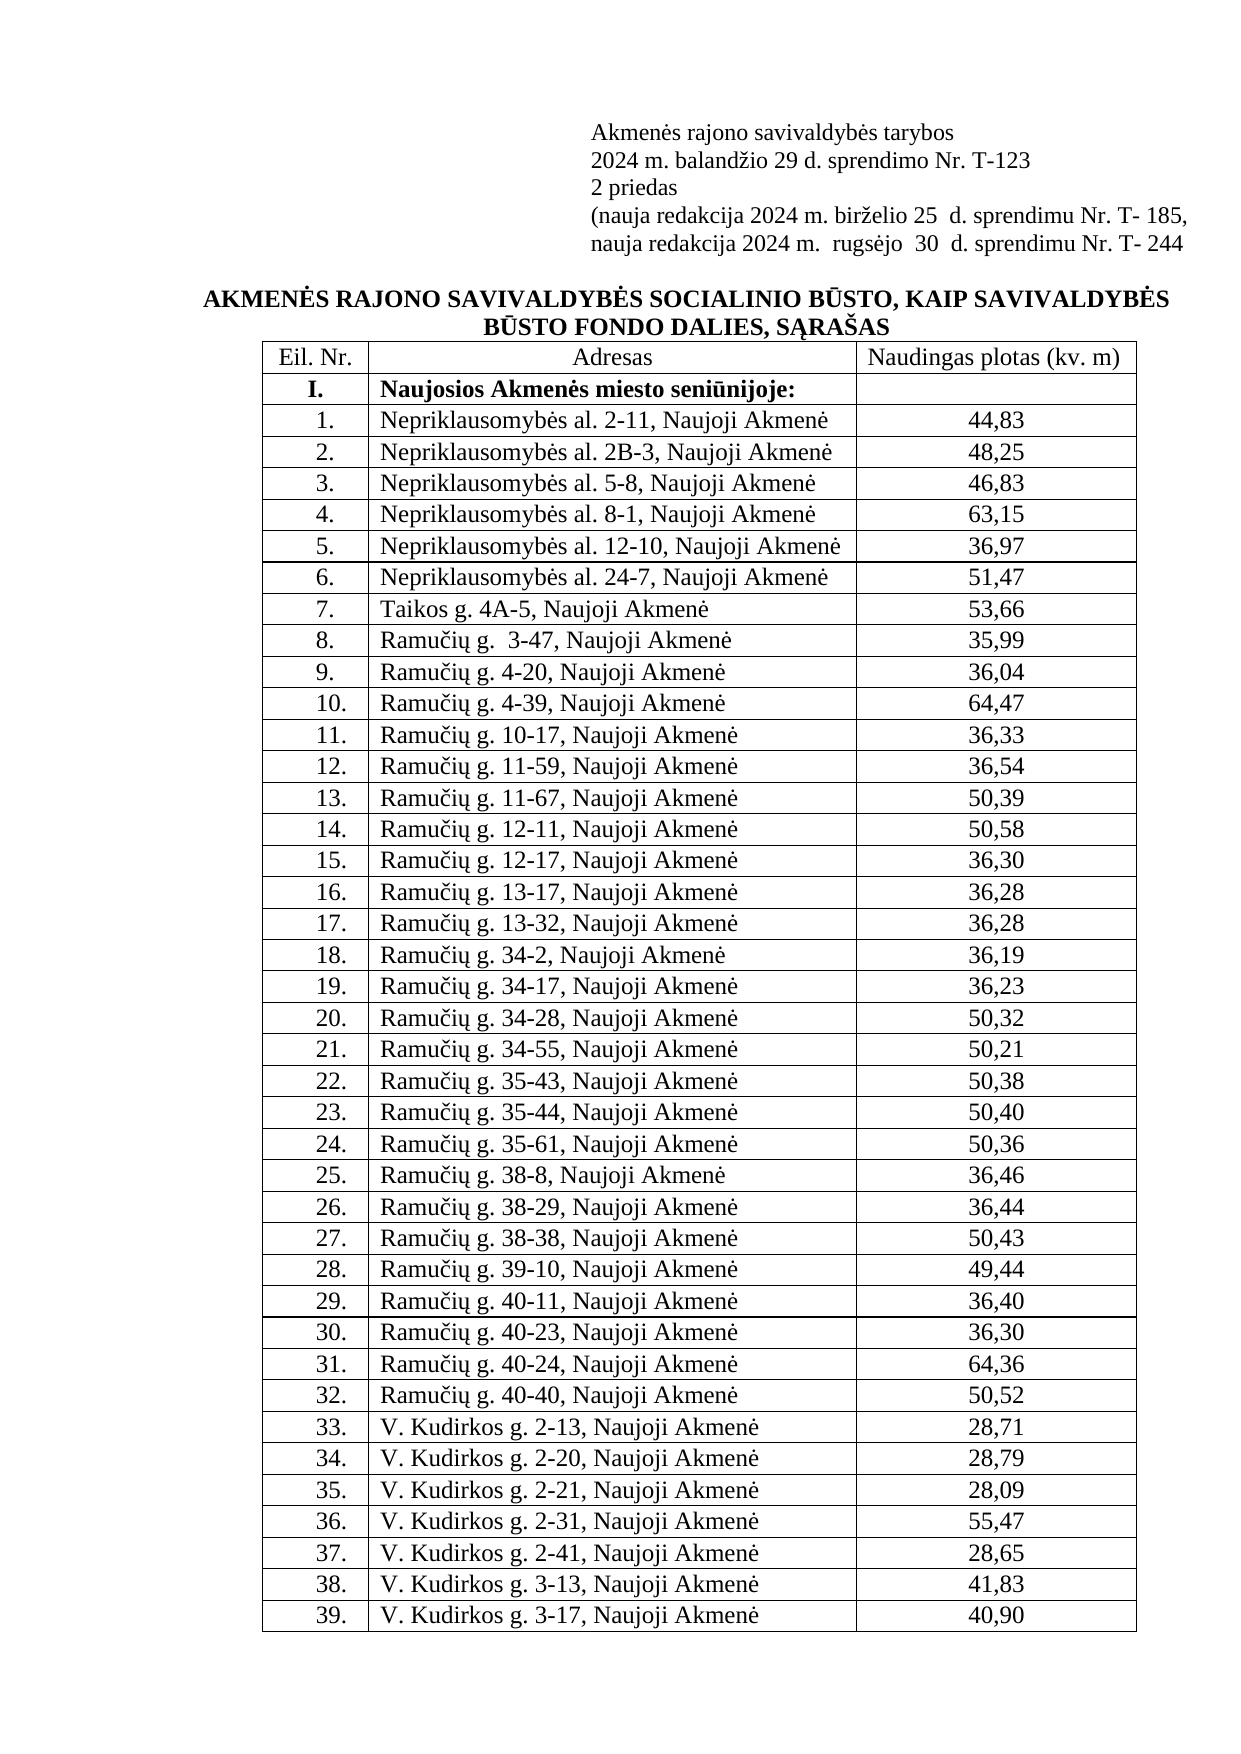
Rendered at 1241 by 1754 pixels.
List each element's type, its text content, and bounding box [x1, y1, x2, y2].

table_cell 13. [263, 783, 368, 813]
table_cell 48,25 [857, 437, 1136, 467]
table_cell 36,54 [857, 751, 1136, 782]
table_cell 20. [263, 1003, 368, 1033]
table_cell 11. [263, 720, 368, 750]
table_cell 64,36 [857, 1349, 1136, 1379]
table_cell 50,32 [857, 1003, 1136, 1033]
table_cell Nepriklausomybės al. 2-11, Naujoji Akmenė [369, 405, 856, 436]
table_cell I. [263, 374, 368, 404]
table_header Naudingas plotas (kv. m) [857, 342, 1136, 373]
table_cell Nepriklausomybės al. 12-10, Naujoji Akmenė [369, 531, 856, 561]
table_header Eil. Nr. [263, 342, 368, 373]
table_cell Nepriklausomybės al. 2B-3, Naujoji Akmenė [369, 437, 856, 467]
table_cell 36. [263, 1506, 368, 1537]
table_cell 18. [263, 940, 368, 970]
table_cell 50,58 [857, 814, 1136, 844]
table_cell 36,44 [857, 1192, 1136, 1222]
table_cell 28,71 [857, 1412, 1136, 1442]
table_cell V. Kudirkos g. 2-21, Naujoji Akmenė [369, 1475, 856, 1505]
table_cell 1. [263, 405, 368, 436]
table_cell 36,40 [857, 1286, 1136, 1316]
table_cell Ramučių g. 10-17, Naujoji Akmenė [369, 720, 856, 750]
table_cell V. Kudirkos g. 2-13, Naujoji Akmenė [369, 1412, 856, 1442]
table_cell Ramučių g. 11-67, Naujoji Akmenė [369, 783, 856, 813]
table_cell 35,99 [857, 625, 1136, 656]
table_cell Ramučių g. 40-23, Naujoji Akmenė [369, 1318, 856, 1348]
table_cell Ramučių g. 35-61, Naujoji Akmenė [369, 1129, 856, 1159]
table_cell 36,28 [857, 877, 1136, 907]
table_cell Ramučių g. 35-44, Naujoji Akmenė [369, 1097, 856, 1128]
table_cell 24. [263, 1129, 368, 1159]
table_cell Ramučių g. 35-43, Naujoji Akmenė [369, 1066, 856, 1096]
table_cell 53,66 [857, 594, 1136, 624]
table_cell 30. [263, 1318, 368, 1348]
table_cell Ramučių g. 39-10, Naujoji Akmenė [369, 1255, 856, 1285]
table_cell 36,30 [857, 846, 1136, 876]
table_cell Ramučių g. 40-40, Naujoji Akmenė [369, 1380, 856, 1411]
table_cell 49,44 [857, 1255, 1136, 1285]
table_cell 26. [263, 1192, 368, 1222]
table_cell 25. [263, 1160, 368, 1191]
table_cell 44,83 [857, 405, 1136, 436]
table_cell 23. [263, 1097, 368, 1128]
table_cell 32. [263, 1380, 368, 1411]
table_cell 4. [263, 500, 368, 530]
table_cell 37. [263, 1538, 368, 1568]
table_cell 64,47 [857, 688, 1136, 719]
table_cell 36,46 [857, 1160, 1136, 1191]
table_cell 36,23 [857, 971, 1136, 1002]
table_cell Ramučių g. 11-59, Naujoji Akmenė [369, 751, 856, 782]
table_cell 14. [263, 814, 368, 844]
table_cell 28,79 [857, 1443, 1136, 1474]
table_cell Ramučių g. 3-47, Naujoji Akmenė [369, 625, 856, 656]
table_cell 28,09 [857, 1475, 1136, 1505]
table_cell 50,52 [857, 1380, 1136, 1411]
table_cell Ramučių g. 34-28, Naujoji Akmenė [369, 1003, 856, 1033]
table_cell Nepriklausomybės al. 5-8, Naujoji Akmenė [369, 468, 856, 498]
table_cell Naujosios Akmenės miesto seniūnijoje: [369, 374, 856, 404]
table_cell Ramučių g. 34-2, Naujoji Akmenė [369, 940, 856, 970]
table_cell 21. [263, 1034, 368, 1065]
text nauja redakcija 2024 m. rugsėjo 30 d. sprendimu Nr. T- 244 [177, 228, 1196, 256]
table_cell 29. [263, 1286, 368, 1316]
table_cell 3. [263, 468, 368, 498]
table_cell 33. [263, 1412, 368, 1442]
table_cell Ramučių g. 38-29, Naujoji Akmenė [369, 1192, 856, 1222]
table_cell 50,21 [857, 1034, 1136, 1065]
table_cell 16. [263, 877, 368, 907]
table_cell Ramučių g. 4-20, Naujoji Akmenė [369, 657, 856, 687]
table_cell Taikos g. 4A-5, Naujoji Akmenė [369, 594, 856, 624]
text Akmenės rajono savivaldybės tarybos [177, 118, 1196, 146]
table_cell V. Kudirkos g. 3-13, Naujoji Akmenė [369, 1569, 856, 1599]
table_cell 55,47 [857, 1506, 1136, 1537]
table_cell 22. [263, 1066, 368, 1096]
table_cell 36,97 [857, 531, 1136, 561]
table_cell 51,47 [857, 563, 1136, 593]
table_cell 28. [263, 1255, 368, 1285]
table_cell 8. [263, 625, 368, 656]
table_cell 15. [263, 846, 368, 876]
table_cell 46,83 [857, 468, 1136, 498]
table_cell V. Kudirkos g. 3-17, Naujoji Akmenė [369, 1601, 856, 1631]
table_cell 7. [263, 594, 368, 624]
table_cell 50,38 [857, 1066, 1136, 1096]
table_cell 12. [263, 751, 368, 782]
table_cell Ramučių g. 40-11, Naujoji Akmenė [369, 1286, 856, 1316]
table_cell Ramučių g. 13-32, Naujoji Akmenė [369, 909, 856, 939]
text 2024 m. balandžio 29 d. sprendimo Nr. T-123 [177, 146, 1196, 173]
table_cell V. Kudirkos g. 2-20, Naujoji Akmenė [369, 1443, 856, 1474]
table_cell 50,36 [857, 1129, 1136, 1159]
table_cell 36,04 [857, 657, 1136, 687]
table_cell 36,33 [857, 720, 1136, 750]
table_cell Ramučių g. 12-17, Naujoji Akmenė [369, 846, 856, 876]
table_cell 36,30 [857, 1318, 1136, 1348]
table_cell 36,28 [857, 909, 1136, 939]
table_header Adresas [369, 342, 856, 373]
table_cell Ramučių g. 40-24, Naujoji Akmenė [369, 1349, 856, 1379]
text (nauja redakcija 2024 m. birželio 25 d. sprendimu Nr. T- 185, [177, 201, 1196, 228]
table_cell Ramučių g. 13-17, Naujoji Akmenė [369, 877, 856, 907]
table_cell 36,19 [857, 940, 1136, 970]
table_cell 41,83 [857, 1569, 1136, 1599]
table_cell Ramučių g. 38-38, Naujoji Akmenė [369, 1223, 856, 1253]
table_cell 31. [263, 1349, 368, 1379]
table_cell 2. [263, 437, 368, 467]
table_cell 50,40 [857, 1097, 1136, 1128]
table_cell Ramučių g. 12-11, Naujoji Akmenė [369, 814, 856, 844]
table_cell 6. [263, 563, 368, 593]
table_cell 38. [263, 1569, 368, 1599]
table_cell 34. [263, 1443, 368, 1474]
table_cell Nepriklausomybės al. 8-1, Naujoji Akmenė [369, 500, 856, 530]
table_cell 50,39 [857, 783, 1136, 813]
table_cell 50,43 [857, 1223, 1136, 1253]
table_cell 63,15 [857, 500, 1136, 530]
table_cell V. Kudirkos g. 2-31, Naujoji Akmenė [369, 1506, 856, 1537]
table_cell 28,65 [857, 1538, 1136, 1568]
table_cell 39. [263, 1601, 368, 1631]
table_cell 19. [263, 971, 368, 1002]
table_cell 40,90 [857, 1601, 1136, 1631]
table_cell Ramučių g. 34-55, Naujoji Akmenė [369, 1034, 856, 1065]
table_cell 35. [263, 1475, 368, 1505]
text AKMENĖS RAJONO SAVIVALDYBĖS SOCIALINIO BŪSTO, KAIP SAVIVALDYBĖS BŪSTO FONDO DALIES, SĄRAŠAS [177, 284, 1196, 341]
table_cell [857, 374, 1136, 404]
table_cell Ramučių g. 34-17, Naujoji Akmenė [369, 971, 856, 1002]
table_cell 9. [263, 657, 368, 687]
table_cell Nepriklausomybės al. 24-7, Naujoji Akmenė [369, 563, 856, 593]
table_cell 17. [263, 909, 368, 939]
table_cell 27. [263, 1223, 368, 1253]
table_cell V. Kudirkos g. 2-41, Naujoji Akmenė [369, 1538, 856, 1568]
table_cell Ramučių g. 38-8, Naujoji Akmenė [369, 1160, 856, 1191]
table_cell 10. [263, 688, 368, 719]
table_cell 5. [263, 531, 368, 561]
table_cell Ramučių g. 4-39, Naujoji Akmenė [369, 688, 856, 719]
text 2 priedas [177, 173, 1196, 201]
